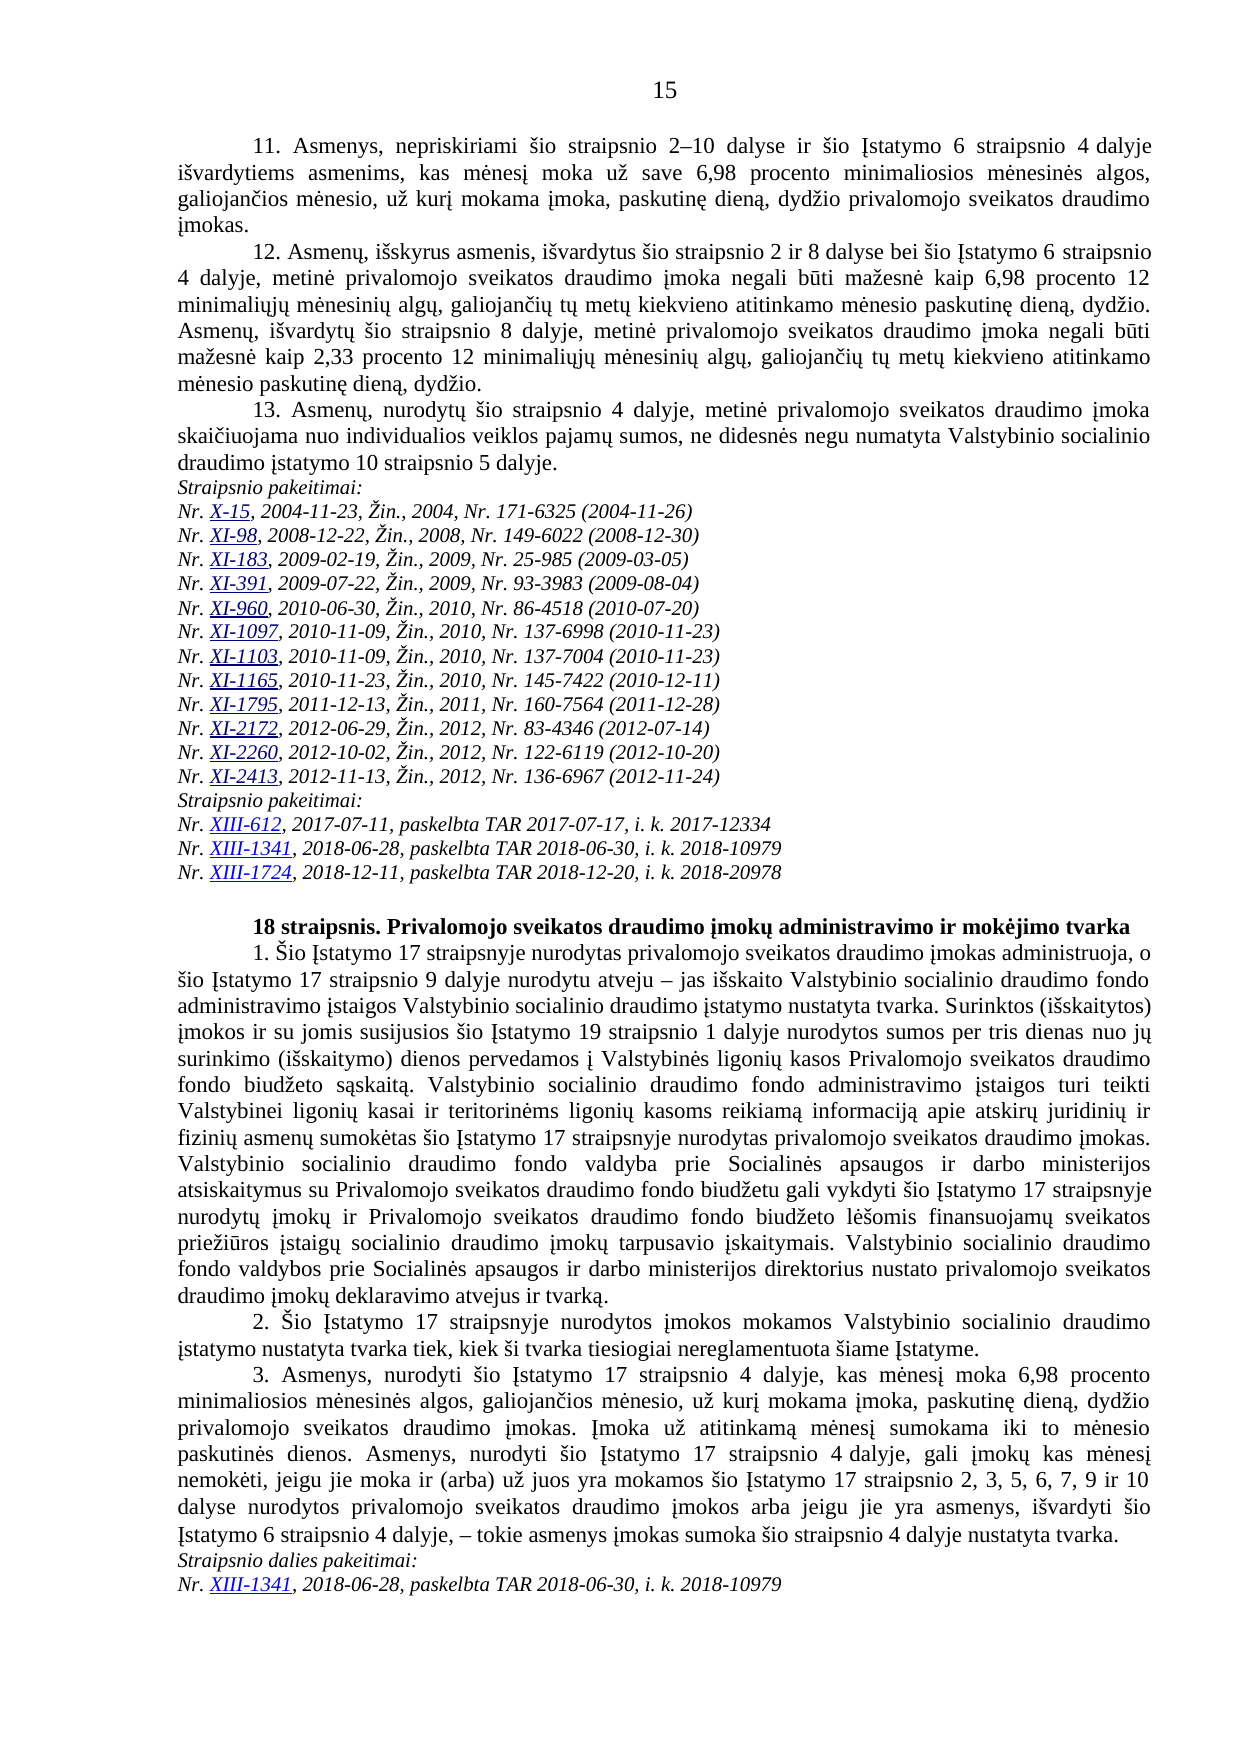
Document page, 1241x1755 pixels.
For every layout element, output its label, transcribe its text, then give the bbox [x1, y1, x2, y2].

text Straipsnio pakeitimai: [177, 475, 1152, 499]
text Nr. XI-1097, 2010-11-09, Žin., 2010, Nr. 137-6998 (2010-11-23) [177, 619, 1152, 643]
text 12. Asmenų, išskyrus asmenis, išvardytus šio straipsnio 2 ir 8 dalyse bei šio Įstatymo 6 straipsnio 4 dalyje, metinė privalomojo sveikatos draudimo įmoka negali būti mažesnė kaip 6,98 procento 12 minimaliųjų mėnesinių algų, galiojančių tų metų kiekvieno atitinkamo mėnesio paskutinę dieną, dydžio. Asmenų, išvardytų šio straipsnio 8 dalyje, metinė privalomojo sveikatos draudimo įmoka negali būti mažesnė kaip 2,33 procento 12 minimaliųjų mėnesinių algų, galiojančių tų metų kiekvieno atitinkamo mėnesio paskutinę dieną, dydžio. [177, 238, 1152, 396]
text Straipsnio pakeitimai: [177, 788, 1152, 812]
text Nr. XI-1795, 2011-12-13, Žin., 2011, Nr. 160-7564 (2011-12-28) [177, 692, 1152, 716]
text Nr. XI-183, 2009-02-19, Žin., 2009, Nr. 25-985 (2009-03-05) [177, 547, 1152, 571]
text 18 straipsnis. Privalomojo sveikatos draudimo įmokų administravimo ir mokėjimo tvarka [252, 913, 1152, 939]
text Straipsnio dalies pakeitimai: [177, 1548, 1152, 1572]
text Nr. XI-1103, 2010-11-09, Žin., 2010, Nr. 137-7004 (2010-11-23) [177, 643, 1152, 668]
text Nr. XI-98, 2008-12-22, Žin., 2008, Nr. 149-6022 (2008-12-30) [177, 523, 1152, 547]
text 11. Asmenys, nepriskiriami šio straipsnio 2–10 dalyse ir šio Įstatymo 6 straipsnio 4 dalyje išvardytiems asmenims, kas mėnesį moka už save 6,98 procento minimaliosios mėnesinės algos, galiojančios mėnesio, už kurį mokama įmoka, paskutinę dieną, dydžio privalomojo sveikatos draudimo įmokas. [177, 132, 1152, 238]
text Nr. XI-960, 2010-06-30, Žin., 2010, Nr. 86-4518 (2010-07-20) [177, 595, 1152, 619]
text 3. Asmenys, nurodyti šio Įstatymo 17 straipsnio 4 dalyje, kas mėnesį moka 6,98 procento minimaliosios mėnesinės algos, galiojančios mėnesio, už kurį mokama įmoka, paskutinę dieną, dydžio privalomojo sveikatos draudimo įmokas. Įmoka už atitinkamą mėnesį sumokama iki to mėnesio paskutinės dienos. Asmenys, nurodyti šio Įstatymo 17 straipsnio 4 dalyje, gali įmokų kas mėnesį nemokėti, jeigu jie moka ir (arba) už juos yra mokamos šio Įstatymo 17 straipsnio 2, 3, 5, 6, 7, 9 ir 10 dalyse nurodytos privalomojo sveikatos draudimo įmokos arba jeigu jie yra asmenys, išvardyti šio Įstatymo 6 straipsnio 4 dalyje, – tokie asmenys įmokas sumoka šio straipsnio 4 dalyje nustatyta tvarka. [177, 1361, 1152, 1548]
text Nr. XIII-1341, 2018-06-28, paskelbta TAR 2018-06-30, i. k. 2018-10979 [177, 1572, 1152, 1596]
text Nr. XIII-1724, 2018-12-11, paskelbta TAR 2018-12-20, i. k. 2018-20978 [177, 860, 1152, 884]
text Nr. XI-2260, 2012-10-02, Žin., 2012, Nr. 122-6119 (2012-10-20) [177, 740, 1152, 764]
text Nr. XI-1165, 2010-11-23, Žin., 2010, Nr. 145-7422 (2010-12-11) [177, 668, 1152, 692]
text Nr. XIII-612, 2017-07-11, paskelbta TAR 2017-07-17, i. k. 2017-12334 [177, 812, 1152, 836]
text Nr. XI-391, 2009-07-22, Žin., 2009, Nr. 93-3983 (2009-08-04) [177, 571, 1152, 595]
text 13. Asmenų, nurodytų šio straipsnio 4 dalyje, metinė privalomojo sveikatos draudimo įmoka skaičiuojama nuo individualios veiklos pajamų sumos, ne didesnės negu numatyta Valstybinio socialinio draudimo įstatymo 10 straipsnio 5 dalyje. [177, 396, 1152, 475]
text 2. Šio Įstatymo 17 straipsnyje nurodytos įmokos mokamos Valstybinio socialinio draudimo įstatymo nustatyta tvarka tiek, kiek ši tvarka tiesiogiai nereglamentuota šiame Įstatyme. [177, 1308, 1152, 1361]
text Nr. XI-2172, 2012-06-29, Žin., 2012, Nr. 83-4346 (2012-07-14) [177, 716, 1152, 740]
text 1. Šio Įstatymo 17 straipsnyje nurodytas privalomojo sveikatos draudimo įmokas administruoja, o šio Įstatymo 17 straipsnio 9 dalyje nurodytu atveju – jas išskaito Valstybinio socialinio draudimo fondo administravimo įstaigos Valstybinio socialinio draudimo įstatymo nustatyta tvarka. Surinktos (išskaitytos) įmokos ir su jomis susijusios šio Įstatymo 19 straipsnio 1 dalyje nurodytos sumos per tris dienas nuo jų surinkimo (išskaitymo) dienos pervedamos į Valstybinės ligonių kasos Privalomojo sveikatos draudimo fondo biudžeto sąskaitą. Valstybinio socialinio draudimo fondo administravimo įstaigos turi teikti Valstybinei ligonių kasai ir teritorinėms ligonių kasoms reikiamą informaciją apie atskirų juridinių ir fizinių asmenų sumokėtas šio Įstatymo 17 straipsnyje nurodytas privalomojo sveikatos draudimo įmokas. Valstybinio socialinio draudimo fondo valdyba prie Socialinės apsaugos ir darbo ministerijos atsiskaitymus su Privalomojo sveikatos draudimo fondo biudžetu gali vykdyti šio Įstatymo 17 straipsnyje nurodytų įmokų ir Privalomojo sveikatos draudimo fondo biudžeto lėšomis finansuojamų sveikatos priežiūros įstaigų socialinio draudimo įmokų tarpusavio įskaitymais. Valstybinio socialinio draudimo fondo valdybos prie Socialinės apsaugos ir darbo ministerijos direktorius nustato privalomojo sveikatos draudimo įmokų deklaravimo atvejus ir tvarką. [177, 939, 1152, 1308]
text Nr. XI-2413, 2012-11-13, Žin., 2012, Nr. 136-6967 (2012-11-24) [177, 764, 1152, 788]
text Nr. X-15, 2004-11-23, Žin., 2004, Nr. 171-6325 (2004-11-26) [177, 499, 1152, 523]
text Nr. XIII-1341, 2018-06-28, paskelbta TAR 2018-06-30, i. k. 2018-10979 [177, 836, 1152, 860]
